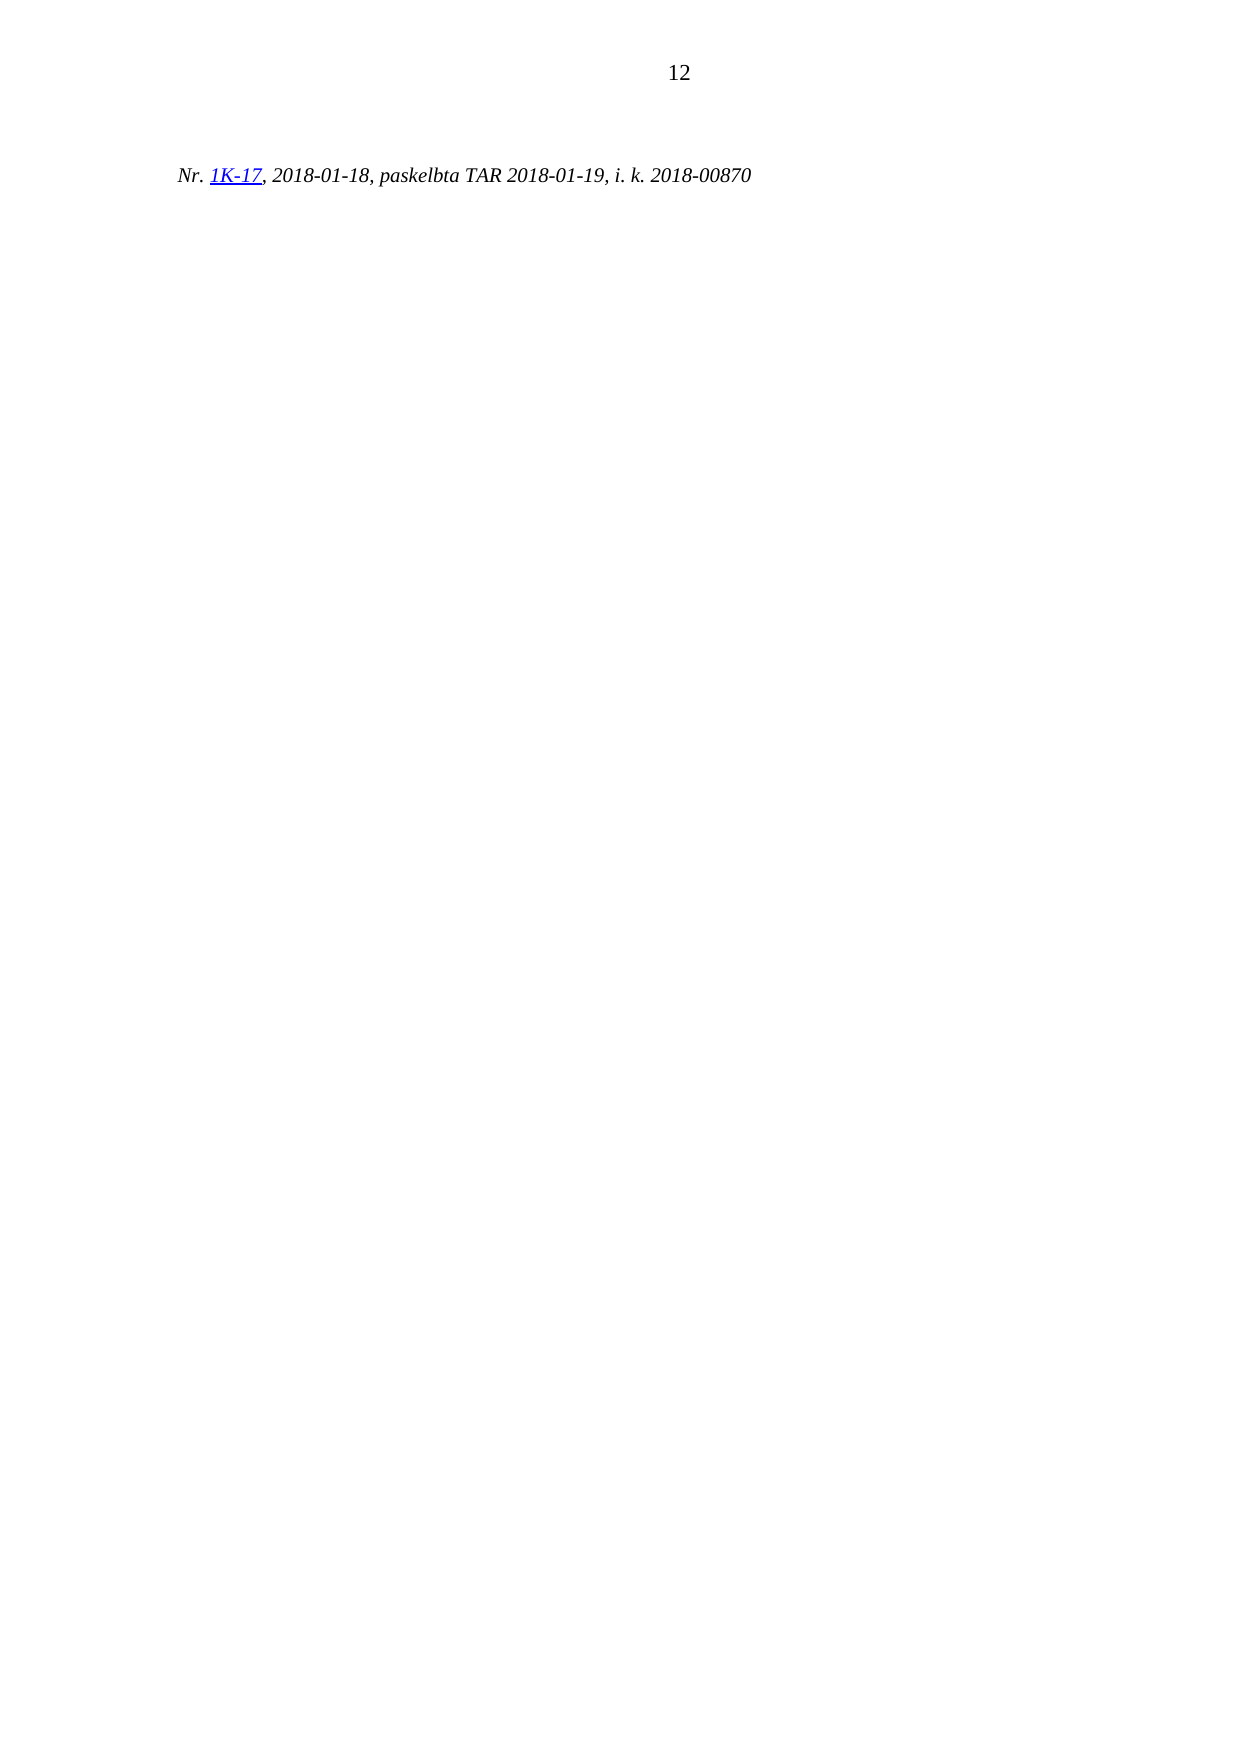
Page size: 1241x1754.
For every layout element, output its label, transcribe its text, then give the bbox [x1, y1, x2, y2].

text Nr. 1K-17, 2018-01-18, paskelbta TAR 2018-01-19, i. k. 2018-00870 [177, 162, 1181, 187]
